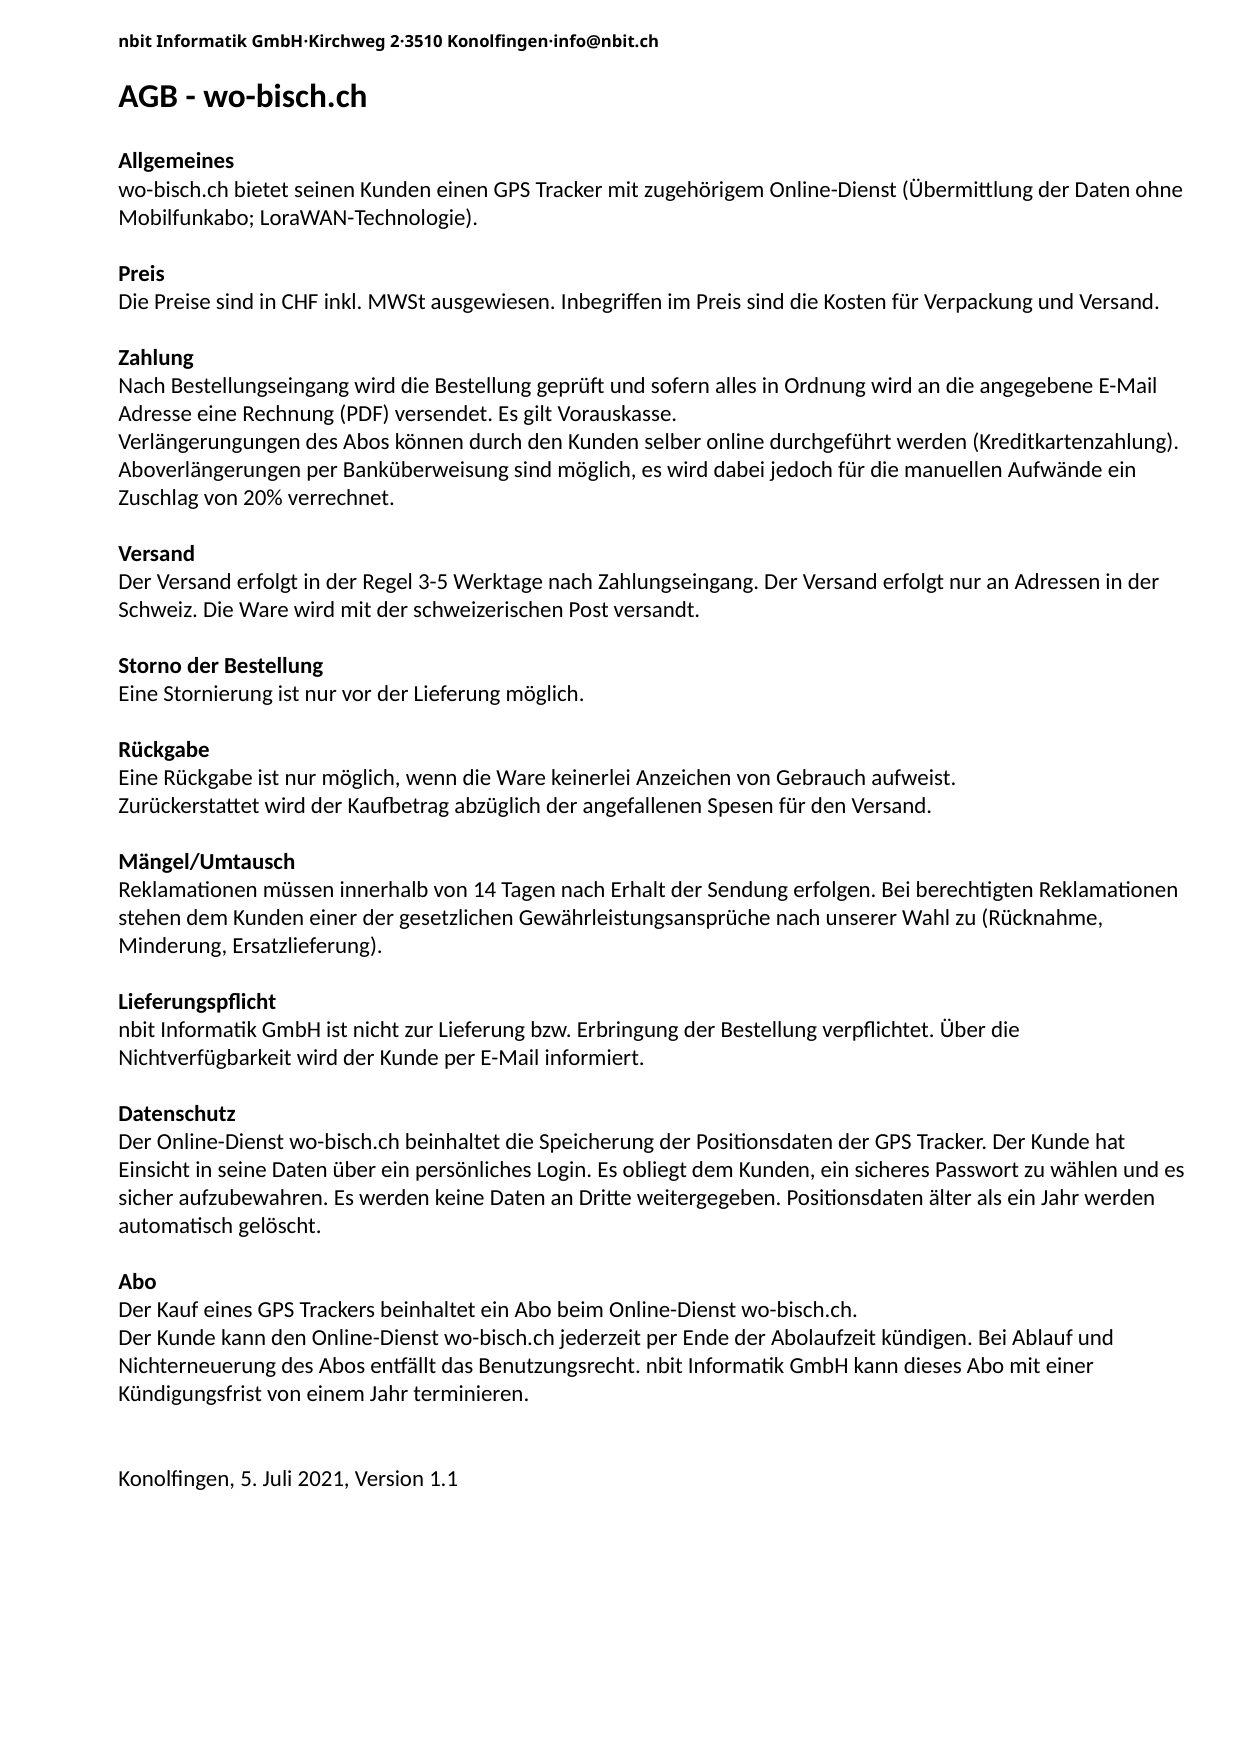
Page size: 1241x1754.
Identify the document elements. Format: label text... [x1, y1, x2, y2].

text Der Online-Dienst wo-bisch.ch beinhaltet die Speicherung der Positionsdaten der GPS Tracker. Der Kunde hat Einsicht in seine Daten über ein persönliches Login. Es obliegt dem Kunden, ein sicheres Passwort zu wählen und es sicher aufzubewahren. Es werden keine Daten an Dritte weitergegeben. Positionsdaten älter als ein Jahr werden automatisch gelöscht. [118, 1127, 1196, 1239]
text Zahlung [118, 343, 1196, 371]
text Der Versand erfolgt in der Regel 3-5 Werktage nach Zahlungseingang. Der Versand erfolgt nur an Adressen in der Schweiz. Die Ware wird mit der schweizerischen Post versandt. [118, 567, 1196, 623]
text Eine Rückgabe ist nur möglich, wenn die Ware keinerlei Anzeichen von Gebrauch aufweist. [118, 763, 1196, 791]
text Nach Bestellungseingang wird die Bestellung geprüft und sofern alles in Ordnung wird an die angegebene E-Mail Adresse eine Rechnung (PDF) versendet. Es gilt Vorauskasse. [118, 371, 1196, 427]
text Rückgabe [118, 735, 1196, 763]
text Eine Stornierung ist nur vor der Lieferung möglich. [118, 679, 1196, 707]
text Der Kunde kann den Online-Dienst wo-bisch.ch jederzeit per Ende der Abolaufzeit kündigen. Bei Ablauf und Nichterneuerung des Abos entfällt das Benutzungsrecht. nbit Informatik GmbH kann dieses Abo mit einer Kündigungsfrist von einem Jahr terminieren. [118, 1323, 1196, 1408]
text Konolfingen, 5. Juli 2021, Version 1.1 [118, 1464, 1196, 1492]
text wo-bisch.ch bietet seinen Kunden einen GPS Tracker mit zugehörigem Online-Dienst (Übermittlung der Daten ohne Mobilfunkabo; LoraWAN-Technologie). [118, 175, 1196, 231]
text Mängel/Umtausch [118, 847, 1196, 875]
text Der Kauf eines GPS Trackers beinhaltet ein Abo beim Online-Dienst wo-bisch.ch. [118, 1296, 1196, 1323]
text Datenschutz [118, 1099, 1196, 1127]
text Preis [118, 259, 1196, 287]
text nbit Informatik GmbH ist nicht zur Lieferung bzw. Erbringung der Bestellung verpflichtet. Über die Nichtverfügbarkeit wird der Kunde per E-Mail informiert. [118, 1015, 1196, 1071]
text Lieferungspflicht [118, 987, 1196, 1015]
text AGB - wo-bisch.ch [118, 75, 1196, 116]
text Abo [118, 1267, 1196, 1296]
text nbit Informatik GmbH·Kirchweg 2·3510 Konolfingen·info@nbit.ch [118, 30, 1196, 53]
text Verlängerungungen des Abos können durch den Kunden selber online durchgeführt werden (Kreditkartenzahlung). Aboverlängerungen per Banküberweisung sind möglich, es wird dabei jedoch für die manuellen Aufwände ein Zuschlag von 20% verrechnet. [118, 427, 1196, 511]
text Allgemeines [118, 147, 1196, 175]
text Reklamationen müssen innerhalb von 14 Tagen nach Erhalt der Sendung erfolgen. Bei berechtigten Reklamationen stehen dem Kunden einer der gesetzlichen Gewährleistungsansprüche nach unserer Wahl zu (Rücknahme, Minderung, Ersatzlieferung). [118, 875, 1196, 959]
text Storno der Bestellung [118, 651, 1196, 679]
text Versand [118, 539, 1196, 567]
text Zurückerstattet wird der Kaufbetrag abzüglich der angefallenen Spesen für den Versand. [118, 791, 1196, 819]
text Die Preise sind in CHF inkl. MWSt ausgewiesen. Inbegriffen im Preis sind die Kosten für Verpackung und Versand. [118, 287, 1196, 315]
